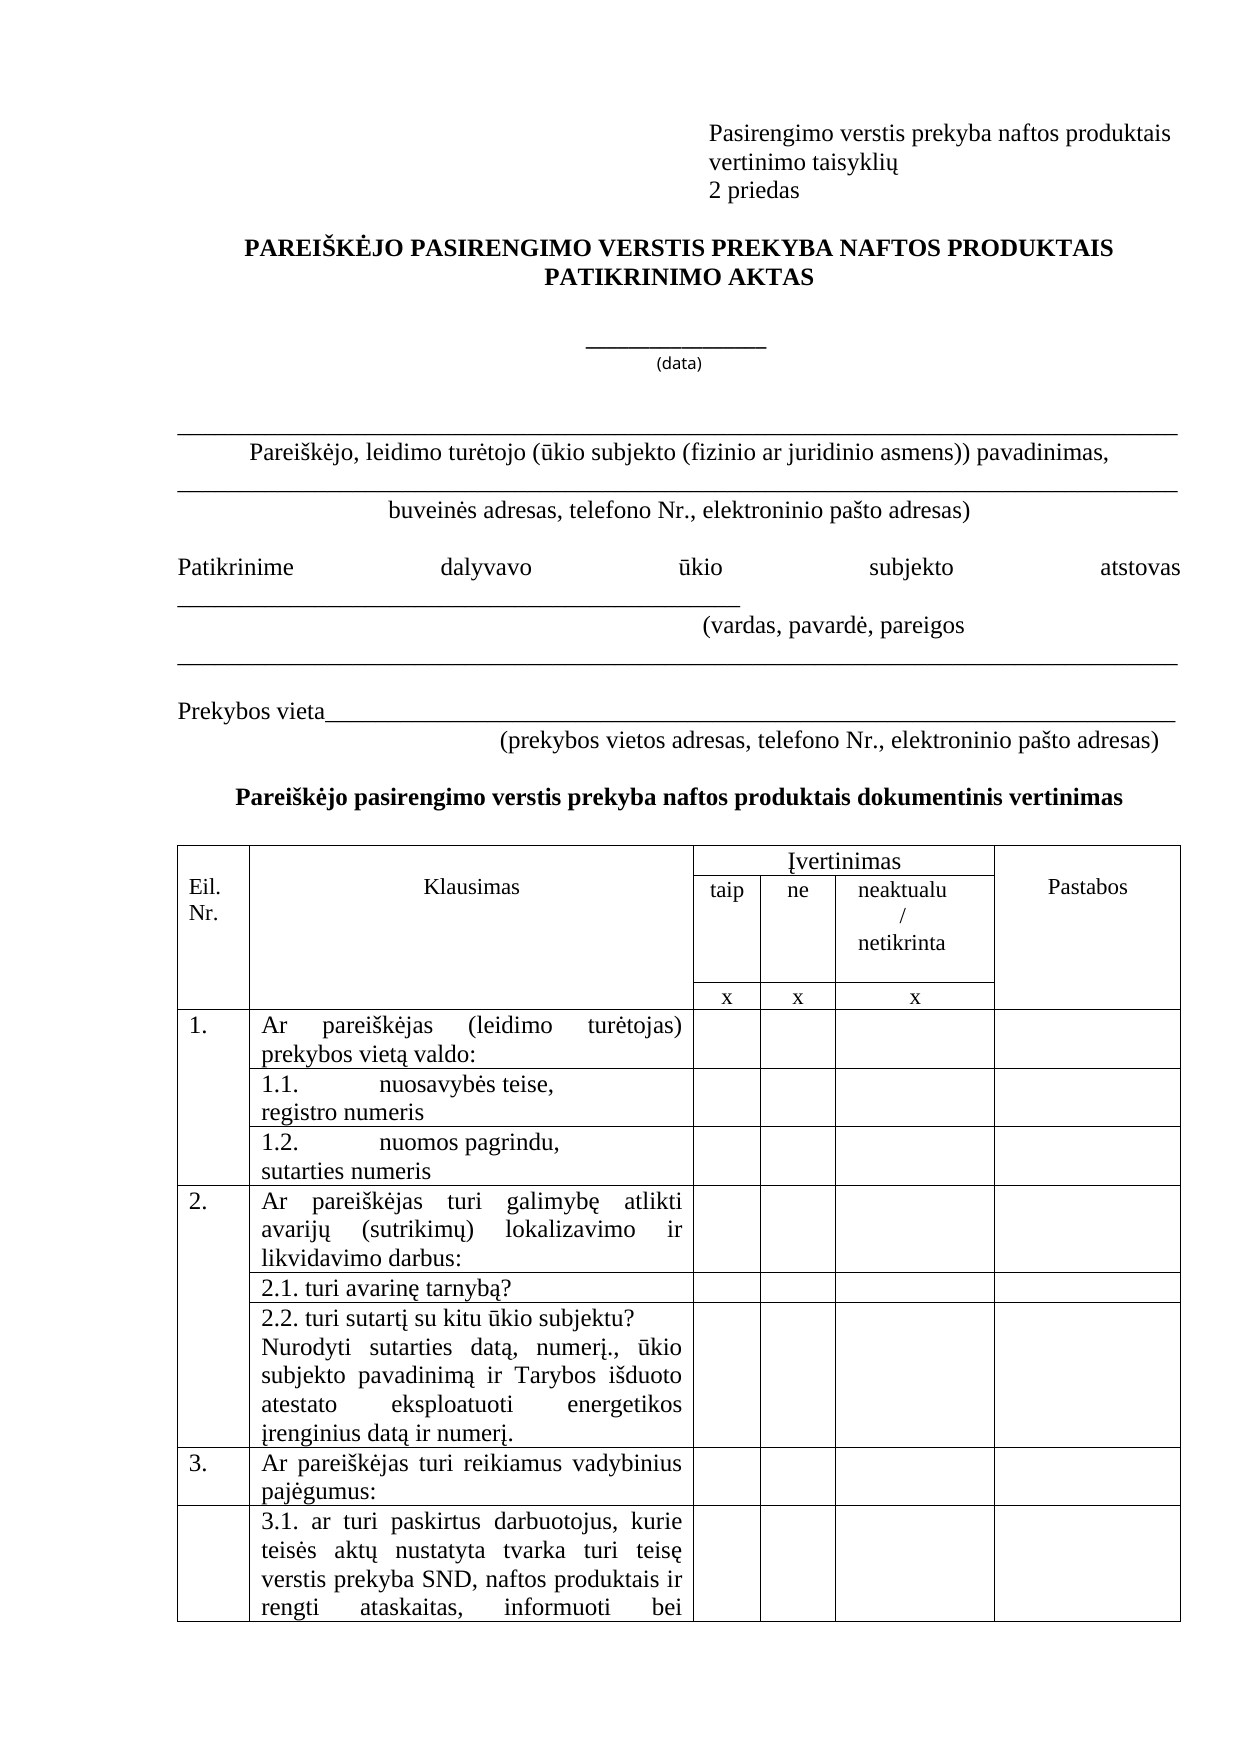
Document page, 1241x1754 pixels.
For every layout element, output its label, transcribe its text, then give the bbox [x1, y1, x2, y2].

table_cell [836, 1448, 994, 1505]
table_cell [995, 1273, 1180, 1302]
table_header Eil. Nr. [178, 846, 249, 982]
text ________________________________________________________________________________ [177, 466, 1181, 495]
table_cell [995, 1010, 1180, 1068]
table_cell Ar pareiškėjas (leidimo turėtojas) prekybos vietą valdo: [250, 1010, 693, 1068]
text Pasirengimo verstis prekyba naftos produktais [709, 118, 1181, 147]
table_cell [761, 1273, 835, 1302]
text _________________ [177, 319, 1181, 352]
table_cell taip [694, 876, 760, 982]
text Patikrinime dalyvavo ūkio subjekto atstovas _____________________________________________ [177, 552, 1181, 610]
table_cell [995, 1069, 1180, 1126]
table_cell [836, 1069, 994, 1126]
text PAREIŠKĖJO PASIRENGIMO VERSTIS PREKYBA NAFTOS PRODUKTAIS PATIKRINIMO AKTAS [177, 233, 1181, 291]
table_cell x [836, 983, 994, 1009]
table_cell [761, 1069, 835, 1126]
table_cell [694, 1186, 760, 1272]
table_cell [836, 1273, 994, 1302]
table_cell [761, 1303, 835, 1447]
table_cell [761, 1186, 835, 1272]
table_cell 1.2. nuomos pagrindu, sutarties numeris [250, 1127, 693, 1185]
table_cell [836, 1186, 994, 1272]
table_cell [178, 982, 249, 1009]
table_cell [694, 1273, 760, 1302]
table_cell [995, 1186, 1180, 1272]
text (vardas, pavardė, pareigos [627, 610, 1181, 639]
table_cell [250, 982, 693, 1009]
table_cell [694, 1127, 760, 1185]
table_cell [959, 876, 994, 982]
table_cell 1.1. nuosavybės teise, registro numeris [250, 1069, 693, 1126]
table_cell [761, 1506, 835, 1621]
text (prekybos vietos adresas, telefono Nr., elektroninio pašto adresas) [177, 725, 1181, 754]
table_cell [694, 1069, 760, 1126]
table_cell [836, 1506, 994, 1621]
table_cell Ar pareiškėjas turi galimybę atlikti avarijų (sutrikimų) lokalizavimo ir likvidavimo darbus: [250, 1186, 693, 1272]
table_header Pastabos [995, 846, 1180, 982]
table_cell [836, 1303, 994, 1447]
table_cell 2. [178, 1186, 249, 1447]
table_cell x [694, 983, 760, 1009]
table_cell 3.1. ar turi paskirtus darbuotojus, kurie teisės aktų nustatyta tvarka turi teisę verstis prekyba SND, naftos produktais ir rengti ataskaitas, informuoti bei [250, 1506, 693, 1621]
table_cell [995, 1506, 1180, 1621]
table_cell [694, 1303, 760, 1447]
table_cell [836, 1127, 994, 1185]
table_cell Ar pareiškėjas turi reikiamus vadybinius pajėgumus: [250, 1448, 693, 1505]
text 2 priedas [709, 176, 1181, 204]
table_header neaktualu / netikrinta [847, 876, 959, 982]
table_header Klausimas [250, 846, 693, 982]
table_cell [995, 1127, 1180, 1185]
table_cell [836, 876, 847, 982]
text Pareiškėjo pasirengimo verstis prekyba naftos produktais dokumentinis vertinimas [177, 782, 1181, 811]
table_header Įvertinimas [694, 846, 994, 875]
text (data) [177, 352, 1181, 375]
table_cell [694, 1506, 760, 1621]
table_cell [995, 982, 1180, 1009]
table_cell [694, 1010, 760, 1068]
text ________________________________________________________________________________ [177, 409, 1181, 437]
table_cell 2.2. turi sutartį su kitu ūkio subjektu? Nurodyti sutarties datą, numerį., ūkio subjekto pavadinimą ir Tarybos išduoto atestato eksploatuoti energetikos įrenginius datą ir numerį. [250, 1303, 693, 1447]
text Pareiškėjo, leidimo turėtojo (ūkio subjekto (fizinio ar juridinio asmens)) pavadinimas, [177, 437, 1181, 466]
table_cell [761, 1010, 835, 1068]
table_cell ne [761, 876, 835, 982]
table_cell 1. [178, 1010, 249, 1185]
table_cell [761, 1448, 835, 1505]
text Prekybos vieta____________________________________________________________________ [177, 696, 1181, 725]
table_cell [995, 1448, 1180, 1505]
text vertinimo taisyklių [709, 147, 1181, 176]
text ________________________________________________________________________________ [177, 639, 1181, 667]
table_cell 2.1. turi avarinę tarnybą? [250, 1273, 693, 1302]
table_cell [836, 1010, 994, 1068]
table_cell [995, 1303, 1180, 1447]
table_cell 3. [178, 1448, 249, 1505]
table_cell x [761, 983, 835, 1009]
table_cell [761, 1127, 835, 1185]
table_cell [178, 1506, 249, 1621]
table_cell [694, 1448, 760, 1505]
text buveinės adresas, telefono Nr., elektroninio pašto adresas) [177, 495, 1181, 524]
